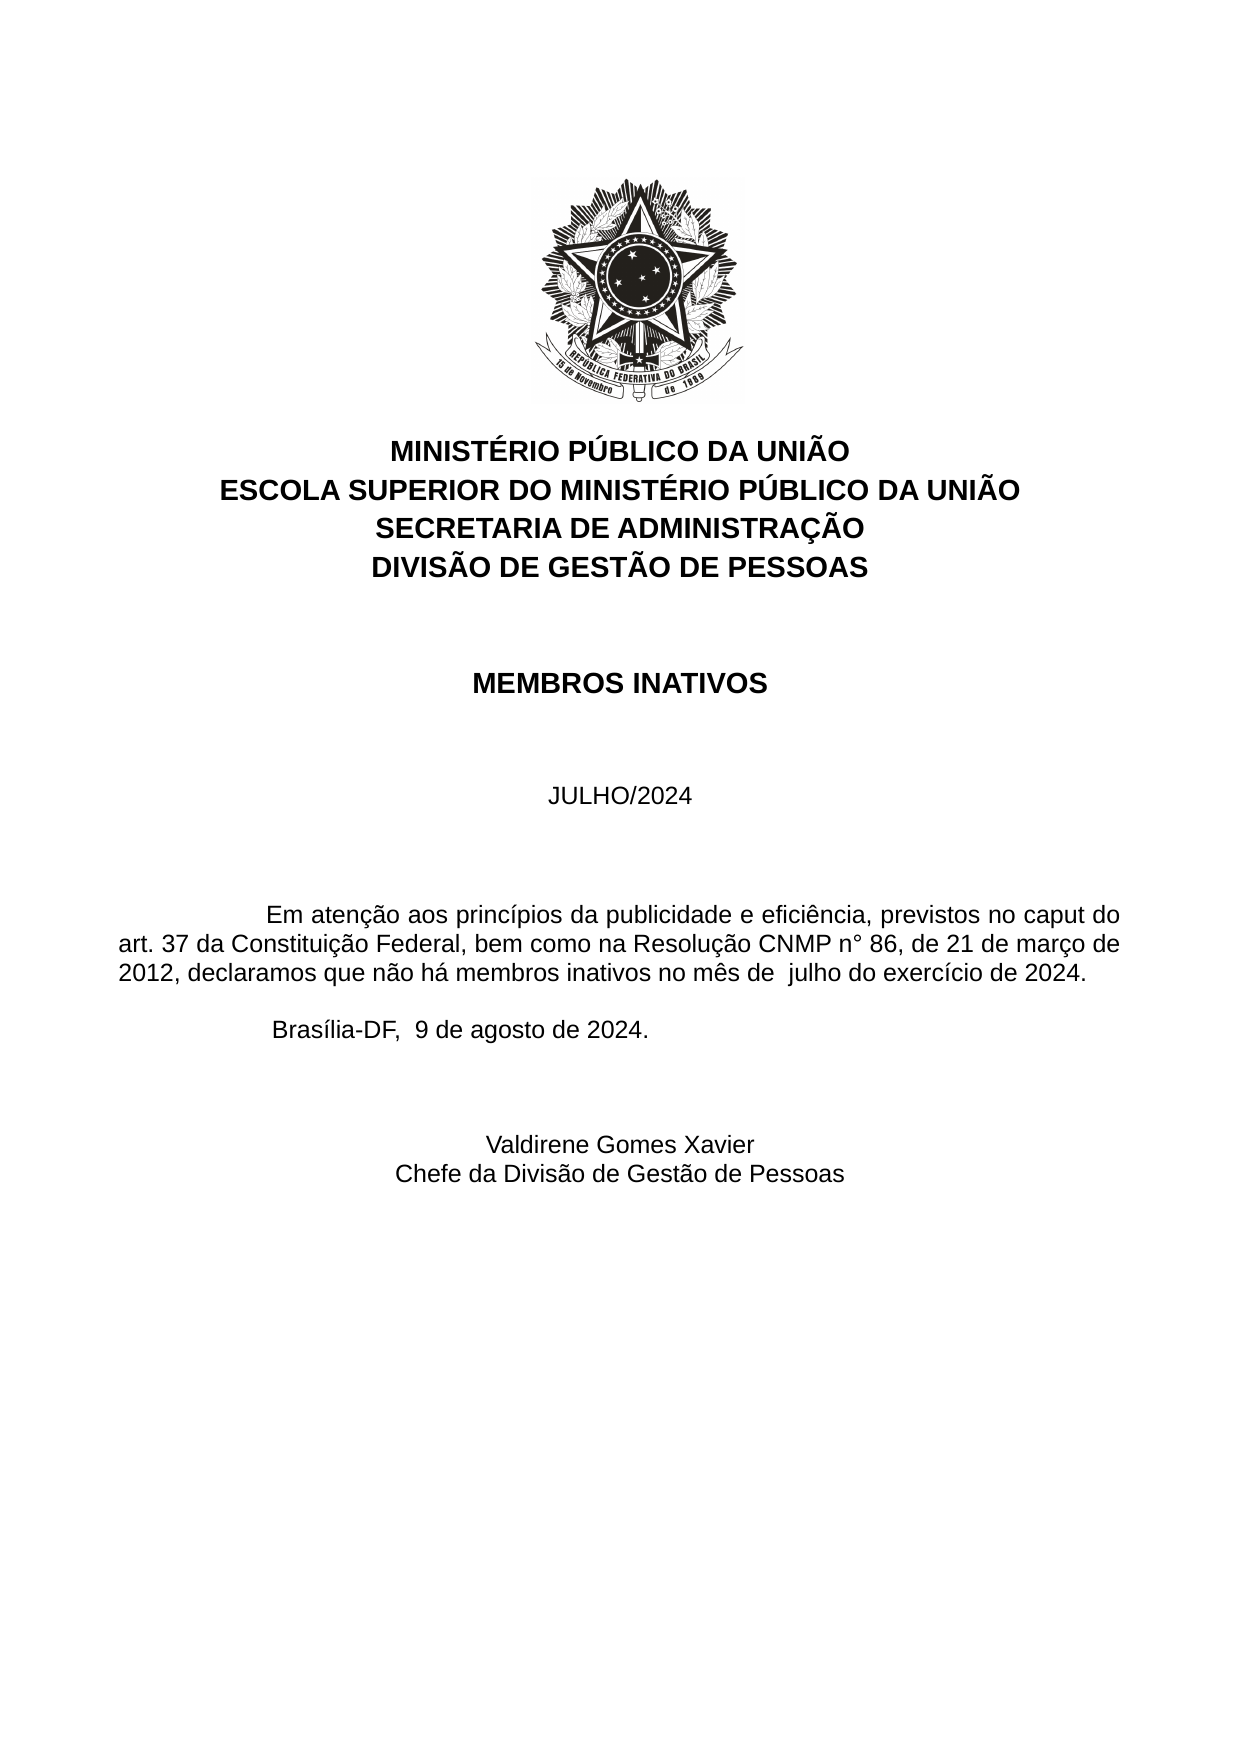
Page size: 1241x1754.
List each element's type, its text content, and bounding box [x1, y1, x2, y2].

text MEMBROS INATIVOS [118, 666, 1122, 699]
text Chefe da Divisão de Gestão de Pessoas [118, 1159, 1122, 1188]
text Valdirene Gomes Xavier [118, 1131, 1122, 1159]
text Em atenção aos princípios da publicidade e eficiência, previstos no caput do art. 37 da Constituição Federal, bem como na Resolução CNMP n° 86, de 21 de março de 2012, declaramos que não há membros inativos no mês de julho do exercício de 2024. [118, 901, 1122, 987]
picture [530, 177, 746, 404]
text ESCOLA SUPERIOR DO MINISTÉRIO PÚBLICO DA UNIÃO [118, 473, 1122, 506]
text DIVISÃO DE GESTÃO DE PESSOAS [118, 550, 1122, 583]
text JULHO/2024 [118, 781, 1122, 810]
text SECRETARIA DE ADMINISTRAÇÃO [118, 511, 1122, 545]
text MINISTÉRIO PÚBLICO DA UNIÃO [118, 434, 1122, 468]
text Brasília-DF, 9 de agosto de 2024. [118, 1016, 1122, 1044]
